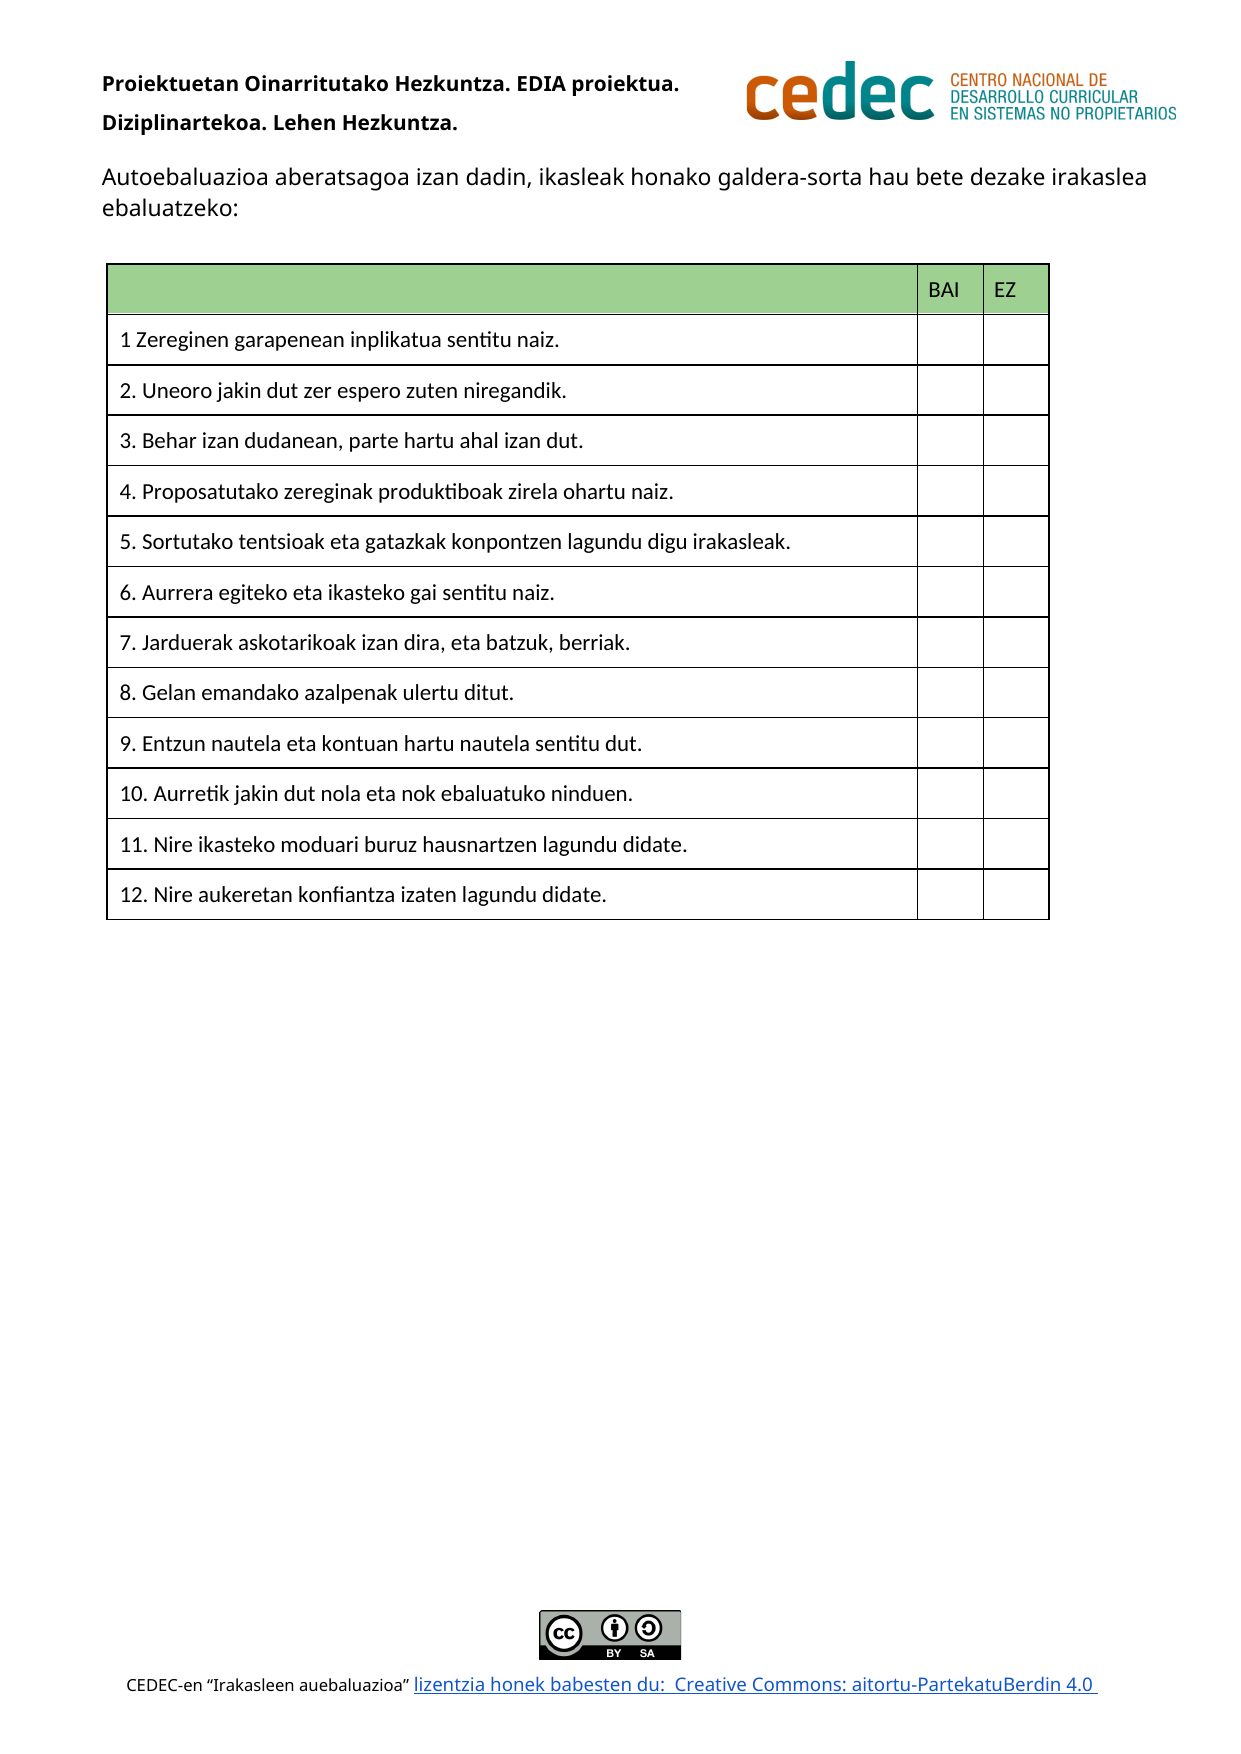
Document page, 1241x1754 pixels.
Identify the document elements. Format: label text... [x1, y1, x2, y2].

table_cell [984, 517, 1048, 566]
table_cell [918, 870, 983, 918]
table_cell [984, 668, 1048, 717]
table_cell 9. Entzun nautela eta kontuan hartu nautela sentitu dut. [108, 718, 917, 767]
table_header [108, 265, 917, 313]
table_cell 11. Nire ikasteko moduari buruz hausnartzen lagundu didate. [108, 819, 917, 868]
table_cell [918, 366, 983, 414]
table_cell 5. Sortutako tentsioak eta gatazkak konpontzen lagundu digu irakasleak. [108, 517, 917, 566]
table_cell [984, 466, 1048, 515]
table_cell 2. Uneoro jakin dut zer espero zuten niregandik. [108, 366, 917, 414]
table_cell [918, 315, 983, 364]
table_cell [918, 618, 983, 666]
picture [746, 61, 1176, 120]
table_cell [984, 718, 1048, 767]
table_cell [918, 567, 983, 616]
table_cell [984, 366, 1048, 414]
table_cell [984, 819, 1048, 868]
table_cell [918, 769, 983, 818]
table_cell [984, 618, 1048, 666]
table_cell [918, 466, 983, 515]
table_cell 7. Jarduerak askotarikoak izan dira, eta batzuk, berriak. [108, 618, 917, 666]
table_cell [984, 567, 1048, 616]
table_cell [984, 870, 1048, 918]
table_cell [918, 416, 983, 465]
table_header EZ [984, 265, 1048, 313]
table_cell [984, 769, 1048, 818]
table_cell [984, 416, 1048, 465]
table_cell 4. Proposatutako zereginak produktiboak zirela ohartu naiz. [108, 466, 917, 515]
table_cell 6. Aurrera egiteko eta ikasteko gai sentitu naiz. [108, 567, 917, 616]
table_cell [918, 718, 983, 767]
text Autoebaluazioa aberatsagoa izan dadin, ikasleak honako galdera-sorta hau bete dezake irakaslea ebaluatzeko: [102, 161, 1151, 223]
table_cell [918, 668, 983, 717]
table_cell 12. Nire aukeretan konfiantza izaten lagundu didate. [108, 870, 917, 918]
table_cell [918, 517, 983, 566]
table_cell 10. Aurretik jakin dut nola eta nok ebaluatuko ninduen. [108, 769, 917, 818]
table_cell [918, 819, 983, 868]
table_header BAI [918, 265, 983, 313]
picture [539, 1610, 682, 1660]
table_cell 3. Behar izan dudanean, parte hartu ahal izan dut. [108, 416, 917, 465]
table_cell 8. Gelan emandako azalpenak ulertu ditut. [108, 668, 917, 717]
table_cell 1 Zereginen garapenean inplikatua sentitu naiz. [108, 315, 917, 364]
table_cell [984, 315, 1048, 364]
